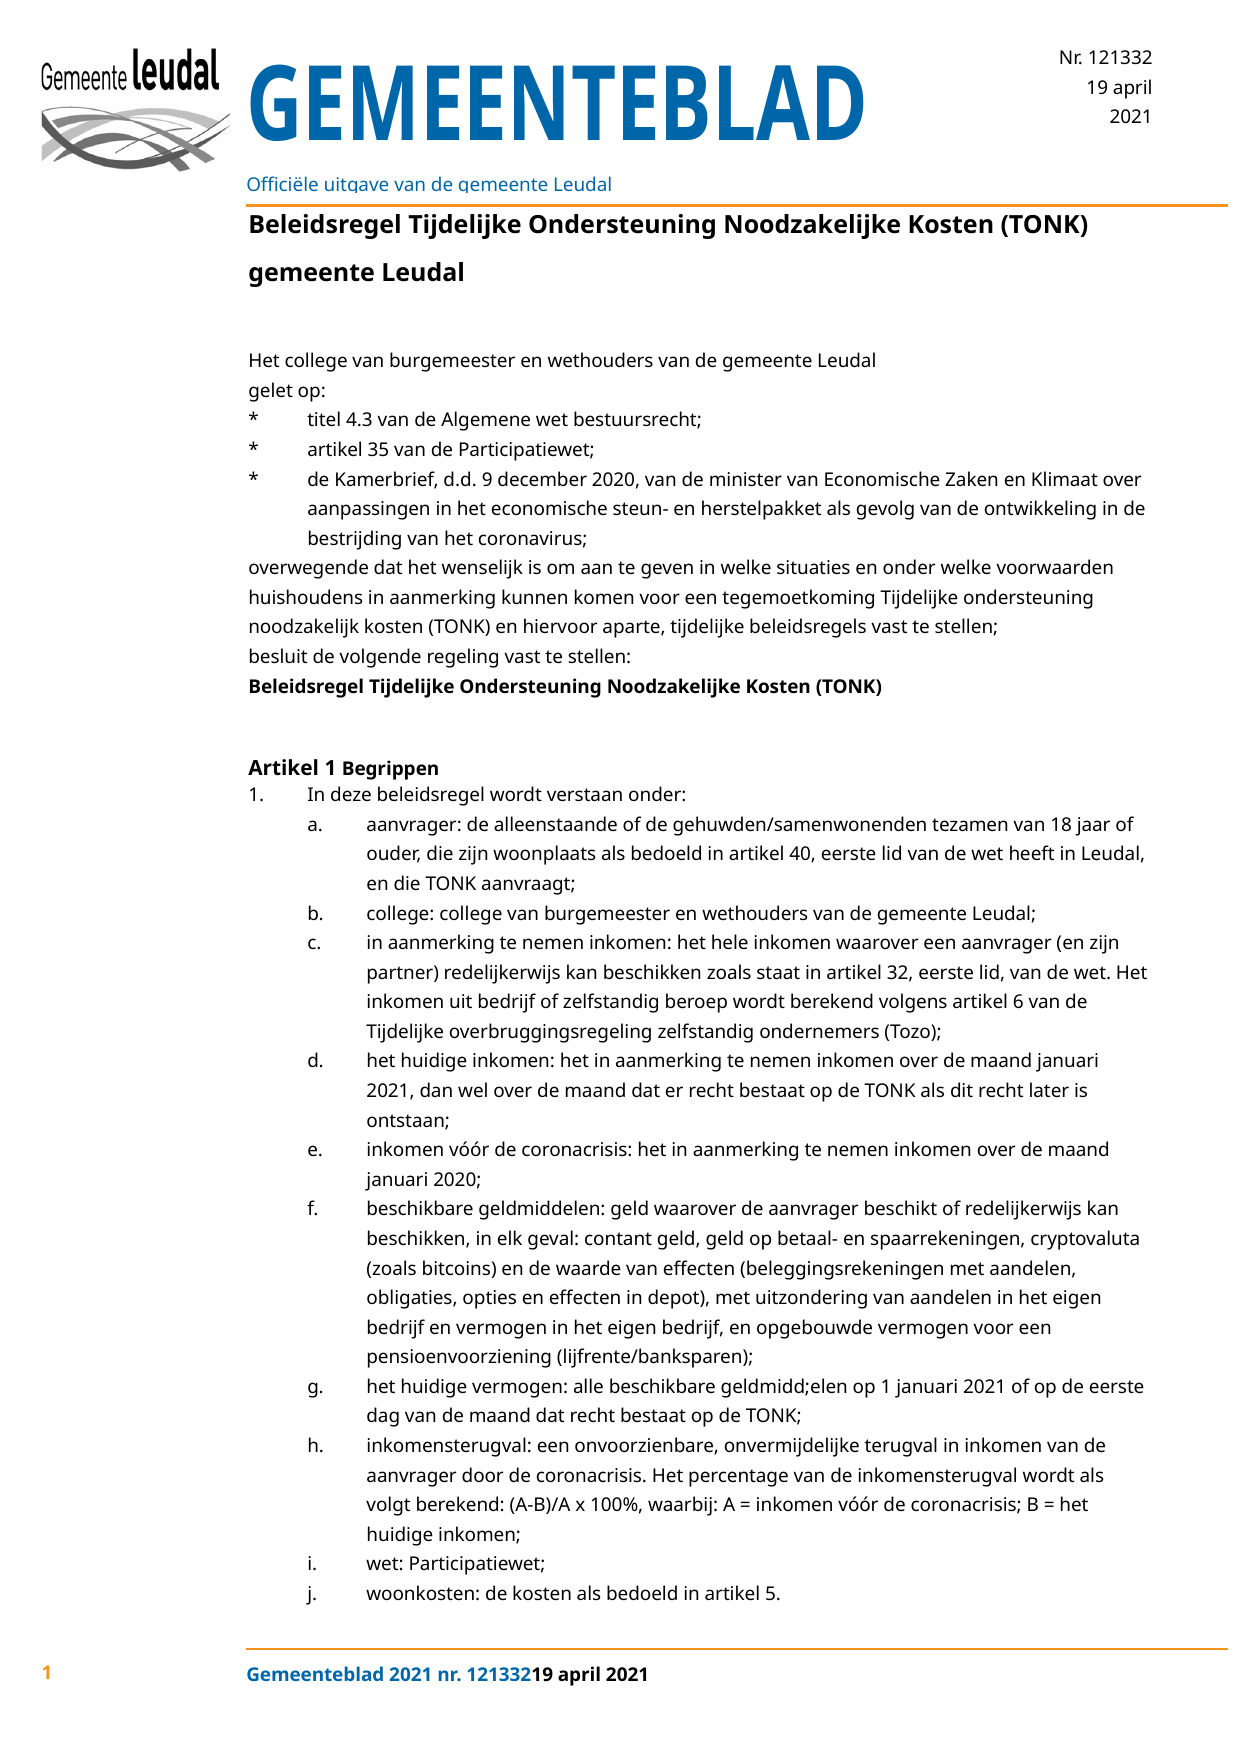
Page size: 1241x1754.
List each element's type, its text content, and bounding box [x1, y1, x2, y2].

list inkomen vóór de coronacrisis: het in aanmerking te nemen inkomen over de maand januari 2020; [307, 1136, 1152, 1192]
text Beleidsregel Tijdelijke Ondersteuning Noodzakelijke Kosten (TONK) gemeente Leudal [248, 207, 1152, 288]
text gelet op: [248, 377, 1152, 403]
text Artikel 1 Begrippen [248, 753, 1152, 781]
list het huidige inkomen: het in aanmerking te nemen inkomen over de maand januari 2021, dan wel over de maand dat er recht bestaat op de TONK als dit recht later is ontstaan; [307, 1048, 1152, 1132]
text overwegende dat het wenselijk is om aan te geven in welke situaties en onder welke voorwaarden huishoudens in aanmerking kunnen komen voor een tegemoetkoming Tijdelijke ondersteuning noodzakelijk kosten (TONK) en hiervoor aparte, tijdelijke beleidsregels vast te stellen; [248, 554, 1152, 639]
list in aanmerking te nemen inkomen: het hele inkomen waarover een aanvrager (en zijn partner) redelijkerwijs kan beschikken zoals staat in artikel 32, eerste lid, van de wet. Het inkomen uit bedrijf of zelfstandig beroep wordt berekend volgens artikel 6 van de Tijdelijke overbruggingsregeling zelfstandig ondernemers (Tozo); [307, 929, 1152, 1044]
list de Kamerbrief, d.d. 9 december 2020, van de minister van Economische Zaken en Klimaat over aanpassingen in het economische steun- en herstelpakket als gevolg van de ontwikkeling in de bestrijding van het coronavirus; [248, 466, 1152, 551]
text Het college van burgemeester en wethouders van de gemeente Leudal [248, 347, 1152, 373]
list het huidige vermogen: alle beschikbare geldmidd;elen op 1 januari 2021 of op de eerste dag van de maand dat recht bestaat op de TONK; [307, 1373, 1152, 1428]
list titel 4.3 van de Algemene wet bestuursrecht; [248, 407, 1152, 432]
list artikel 35 van de Participatiewet; [248, 436, 1152, 462]
list inkomensterugval: een onvoorzienbare, onvermijdelijke terugval in inkomen van de aanvrager door de coronacrisis. Het percentage van de inkomensterugval wordt als volgt berekend: (A-B)/A x 100%, waarbij: A = inkomen vóór de coronacrisis; B = het huidige inkomen; [307, 1432, 1152, 1547]
list beschikbare geldmiddelen: geld waarover de aanvrager beschikt of redelijkerwijs kan beschikken, in elk geval: contant geld, geld op betaal- en spaarrekeningen, cryptovaluta (zoals bitcoins) en de waarde van effecten (beleggingsrekeningen met aandelen, obligaties, opties en effecten in depot), met uitzondering van aandelen in het eigen bedrijf en vermogen in het eigen bedrijf, en opgebouwde vermogen voor een pensioenvoorziening (lijfrente/banksparen); [307, 1196, 1152, 1369]
list In deze beleidsregel wordt verstaan onder: [248, 781, 1152, 807]
list woonkosten: de kosten als bedoeld in artikel 5. [307, 1580, 1152, 1606]
list aanvrager: de alleenstaande of de gehuwden/samenwonenden tezamen van 18 jaar of ouder, die zijn woonplaats als bedoeld in artikel 40, eerste lid van de wet heeft in Leudal, en die TONK aanvraagt; [307, 811, 1152, 896]
picture [41, 47, 231, 172]
list wet: Participatiewet; [307, 1551, 1152, 1576]
list college: college van burgemeester en wethouders van de gemeente Leudal; [307, 900, 1152, 925]
text besluit de volgende regeling vast te stellen: [248, 643, 1152, 669]
text Beleidsregel Tijdelijke Ondersteuning Noodzakelijke Kosten (TONK) [248, 673, 1152, 699]
